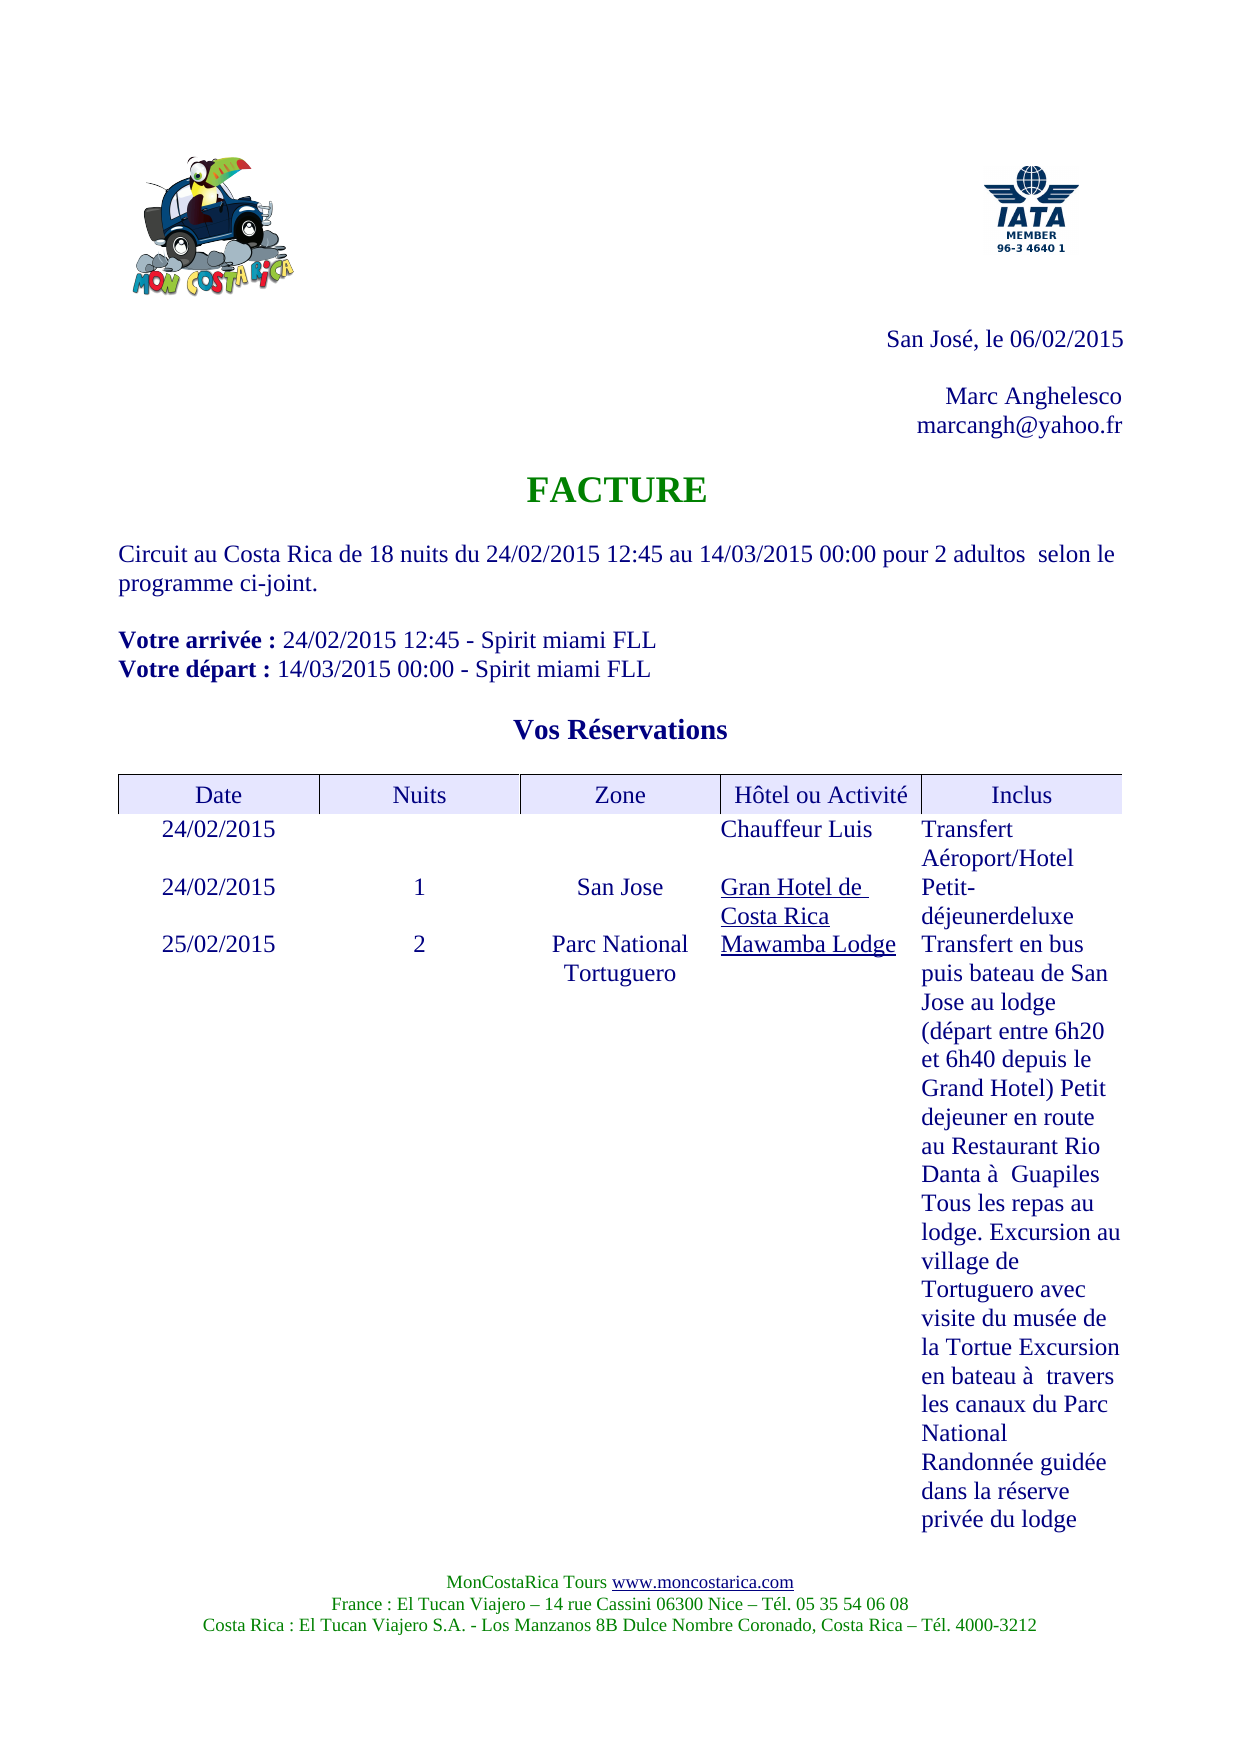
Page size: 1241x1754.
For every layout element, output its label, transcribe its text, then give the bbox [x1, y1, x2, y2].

text FACTURE [118, 467, 1122, 511]
table_header Date [119, 775, 319, 814]
table_header [620, 255, 1122, 324]
table_cell 2 [319, 930, 519, 1533]
table_cell 24/02/2015 [118, 815, 319, 872]
table_cell Transfert Aéroport/Hotel [921, 815, 1122, 872]
table_cell 24/02/2015 [118, 872, 319, 929]
text Marc Anghelesco [118, 381, 1122, 410]
table_cell Mawamba Lodge [720, 930, 921, 1533]
table_header Nuits [320, 775, 519, 814]
table_cell San Jose [520, 872, 720, 929]
table_cell Chauffeur Luis [720, 815, 921, 872]
table_cell Gran Hotel de Costa Rica [720, 872, 921, 929]
table_cell Transfert en bus puis bateau de San Jose au lodge (départ entre 6h20 et 6h40 depuis le Grand Hotel) Petit dejeuner en route au Restaurant Rio Danta à Guapiles Tous les repas au lodge. Excursion au village de Tortuguero avec visite du musée de la Tortue Excursion en bateau à travers les canaux du Parc National Randonnée guidée dans la réserve privée du lodge [921, 930, 1122, 1533]
picture [983, 166, 1080, 255]
table_cell [319, 815, 519, 872]
table_header Zone [521, 775, 720, 814]
table_header [620, 118, 1122, 254]
text Circuit au Costa Rica de 18 nuits du 24/02/2015 12:45 au 14/03/2015 00:00 pour 2 adultos selon le programme ci-joint. [118, 539, 1122, 597]
text Vos Réservations [118, 712, 1122, 745]
table_header Hôtel ou Activité [721, 775, 921, 814]
text Votre arrivée : 24/02/2015 12:45 - Spirit miami FLL [118, 626, 1122, 654]
table_cell Parc National Tortuguero [520, 930, 720, 1533]
table_cell 1 [319, 872, 519, 929]
table_header Inclus [922, 775, 1122, 814]
picture [120, 129, 306, 307]
table_cell [520, 815, 720, 872]
table_cell 25/02/2015 [118, 930, 319, 1533]
text San José, le 06/02/2015 [118, 324, 1123, 352]
text Votre départ : 14/03/2015 00:00 - Spirit miami FLL [118, 654, 1122, 683]
table_cell Petit-déjeunerdeluxe [921, 872, 1122, 929]
text marcangh@yahoo.fr [118, 410, 1122, 439]
table_header [118, 118, 620, 129]
table_header [118, 130, 620, 324]
